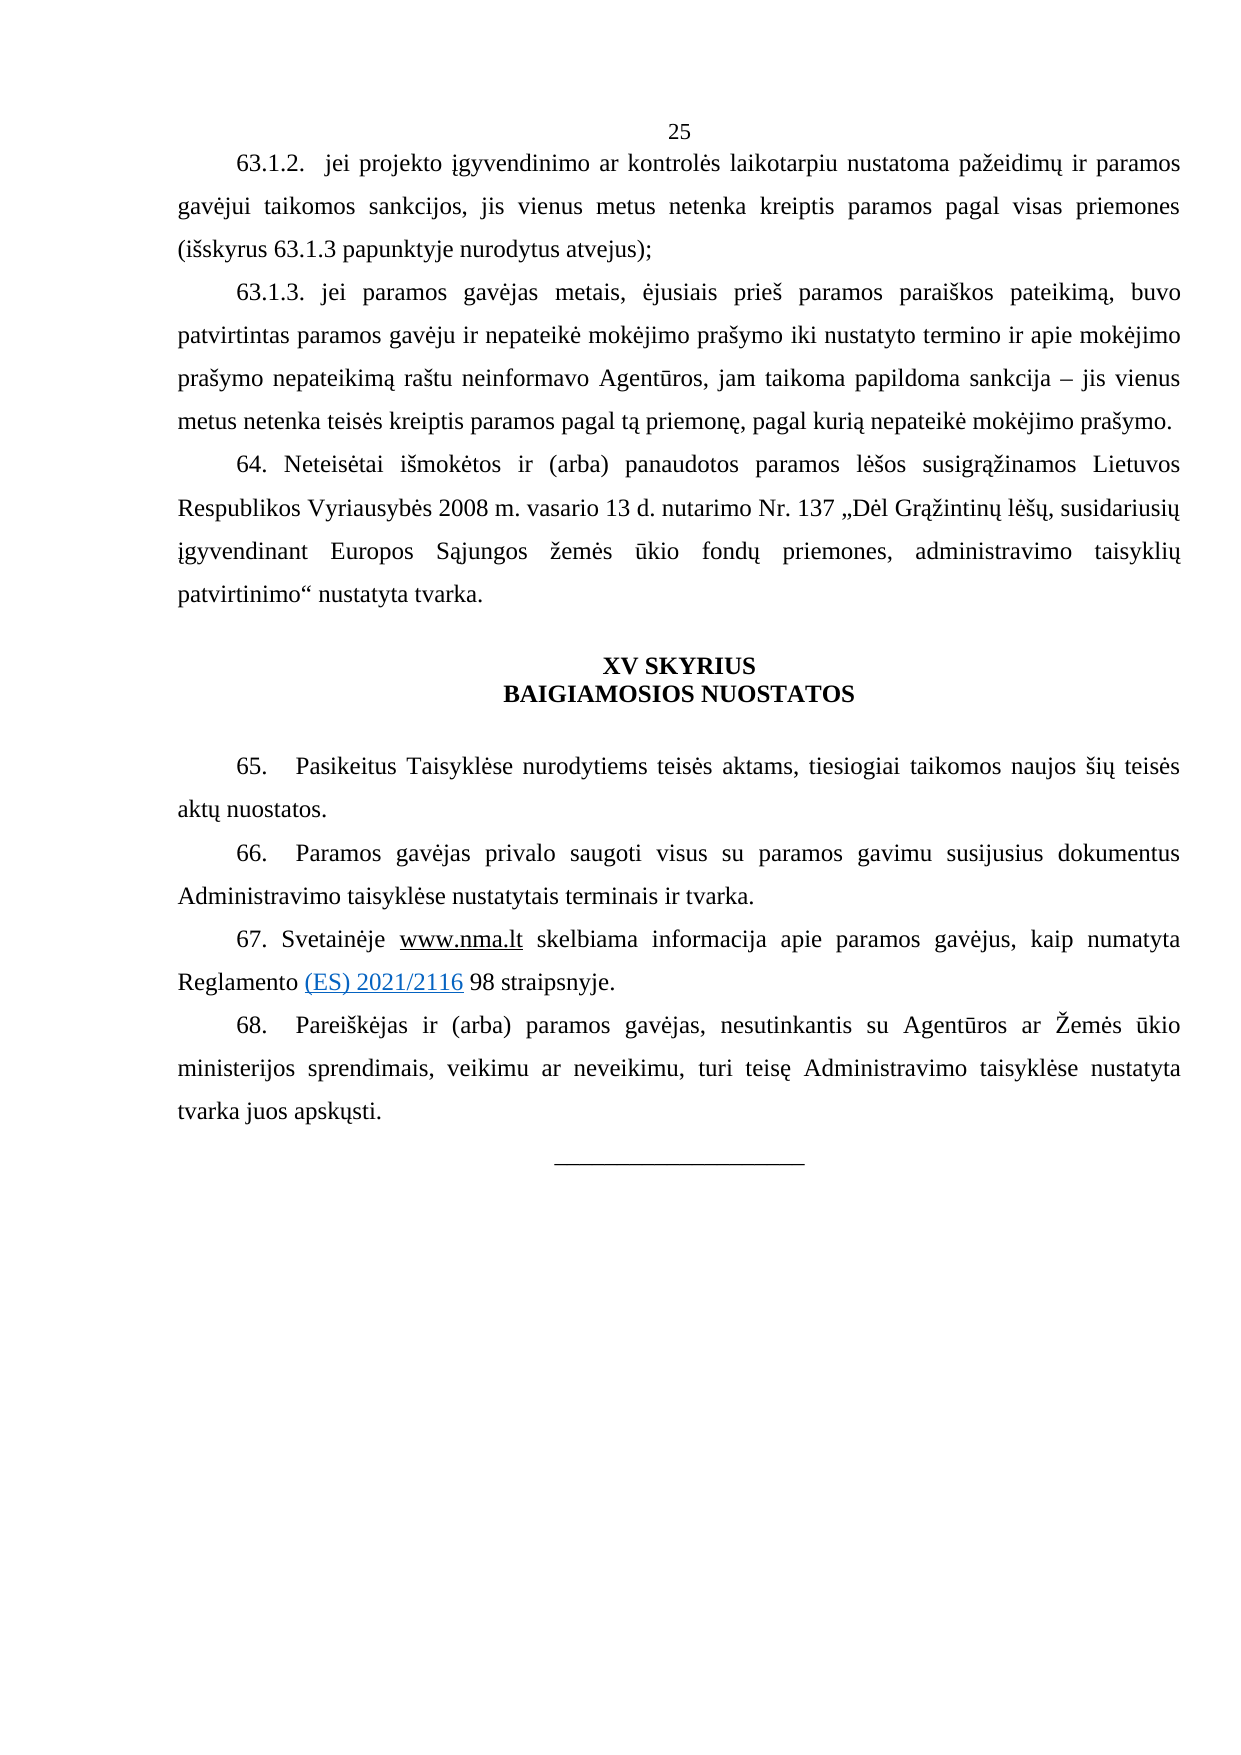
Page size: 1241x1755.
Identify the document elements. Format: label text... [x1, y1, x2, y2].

text 67. Svetainėje www.nma.lt skelbiama informacija apie paramos gavėjus, kaip numatyta Reglamento (ES) 2021/2116 98 straipsnyje. [177, 924, 1181, 996]
text 63.1.3. jei paramos gavėjas metais, ėjusiais prieš paramos paraiškos pateikimą, buvo patvirtintas paramos gavėju ir nepateikė mokėjimo prašymo iki nustatyto termino ir apie mokėjimo prašymo nepateikimą raštu neinformavo Agentūros, jam taikoma papildoma sankcija – jis vienus metus netenka teisės kreiptis paramos pagal tą priemonę, pagal kurią nepateikė mokėjimo prašymo. [177, 277, 1181, 435]
text ____________________ [177, 1139, 1181, 1168]
text 63.1.2. jei projekto įgyvendinimo ar kontrolės laikotarpiu nustatoma pažeidimų ir paramos gavėjui taikomos sankcijos, jis vienus metus netenka kreiptis paramos pagal visas priemones (išskyrus 63.1.3 papunktyje nurodytus atvejus); [177, 148, 1181, 263]
text 65. Pasikeitus Taisyklėse nurodytiems teisės aktams, tiesiogiai taikomos naujos šių teisės aktų nuostatos. [177, 751, 1181, 823]
text XV SKYRIUS [177, 651, 1181, 679]
text 68. Pareiškėjas ir (arba) paramos gavėjas, nesutinkantis su Agentūros ar Žemės ūkio ministerijos sprendimais, veikimu ar neveikimu, turi teisę Administravimo taisyklėse nustatyta tvarka juos apskųsti. [177, 1010, 1181, 1125]
text BAIGIAMOSIOS NUOSTATOS [177, 679, 1181, 708]
text 64. Neteisėtai išmokėtos ir (arba) panaudotos paramos lėšos susigrąžinamos Lietuvos Respublikos Vyriausybės 2008 m. vasario 13 d. nutarimo Nr. 137 „Dėl Grąžintinų lėšų, susidariusių įgyvendinant Europos Sąjungos žemės ūkio fondų priemones, administravimo taisyklių patvirtinimo“ nustatyta tvarka. [177, 449, 1181, 608]
text 66. Paramos gavėjas privalo saugoti visus su paramos gavimu susijusius dokumentus Administravimo taisyklėse nustatytais terminais ir tvarka. [177, 838, 1181, 909]
